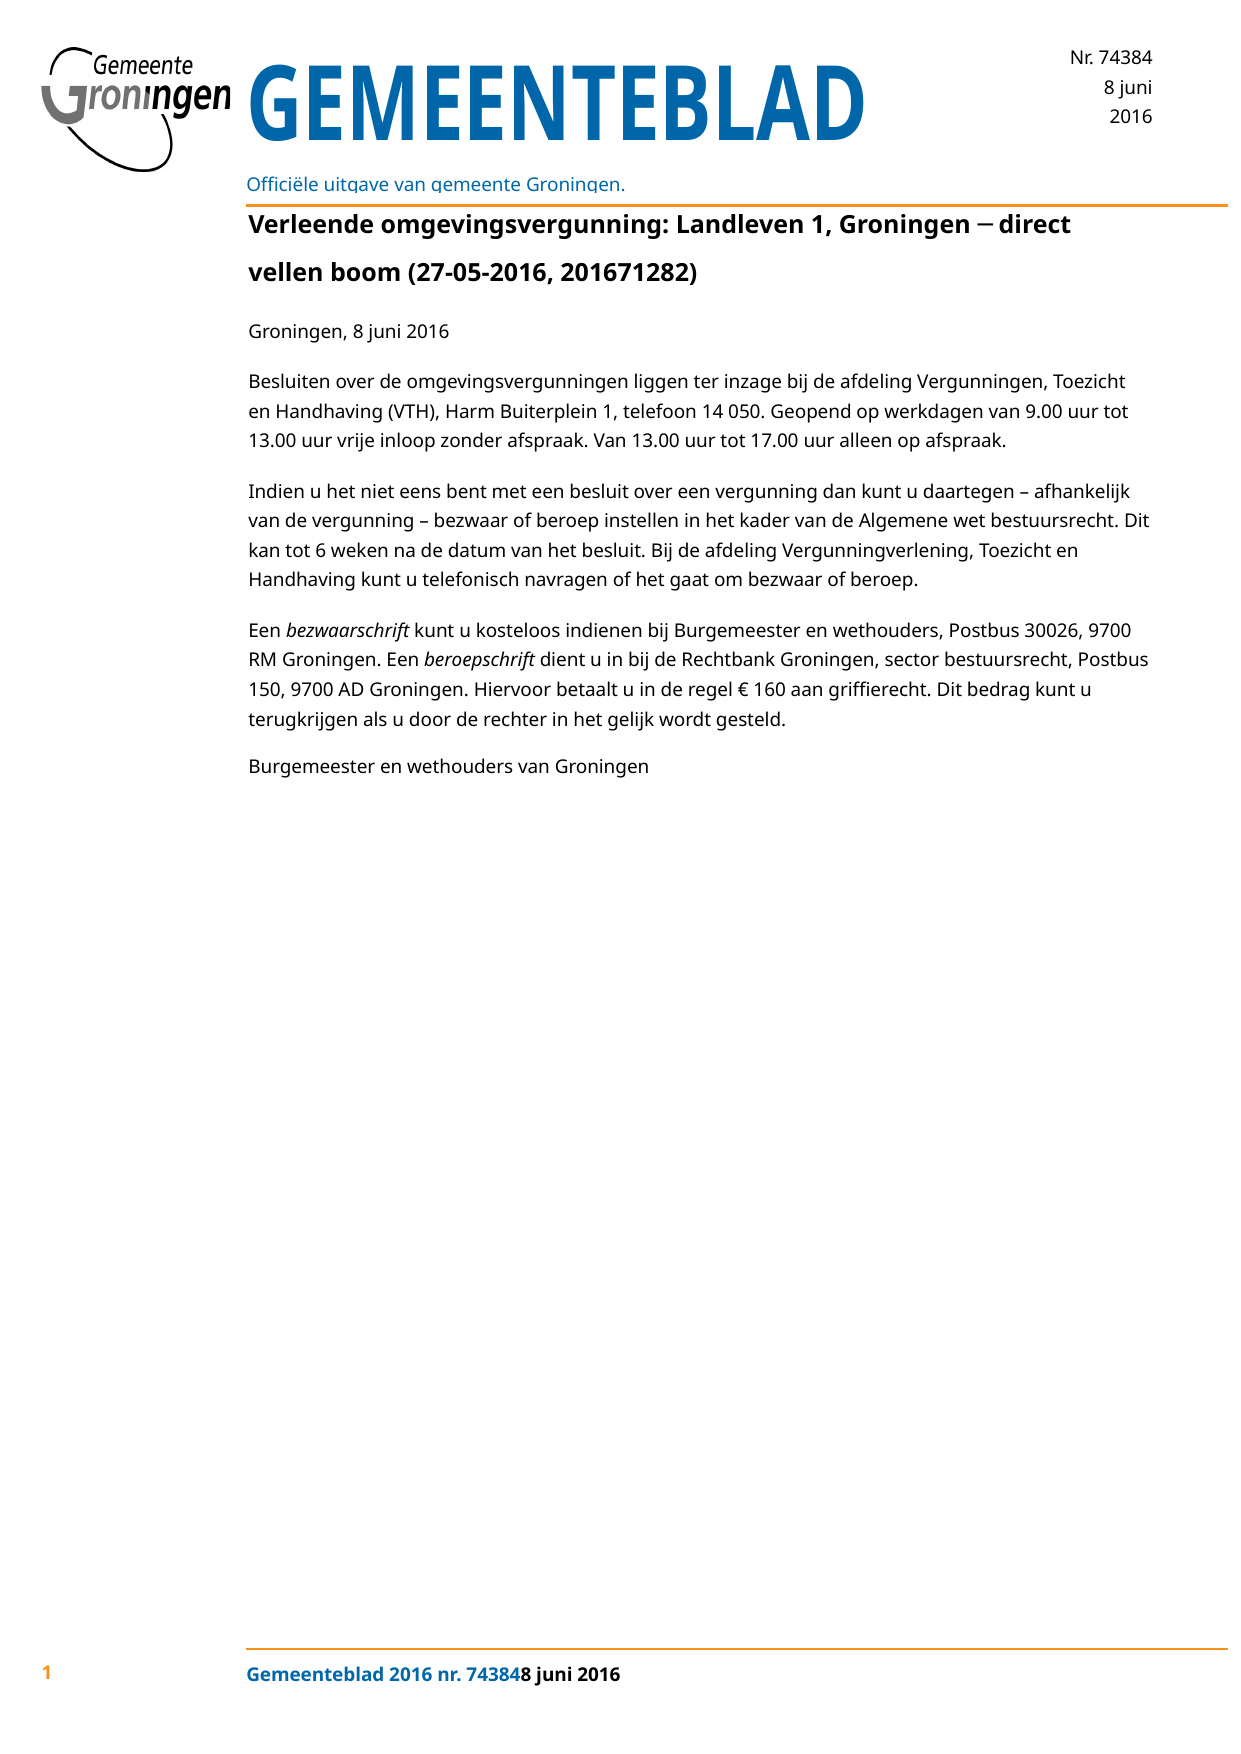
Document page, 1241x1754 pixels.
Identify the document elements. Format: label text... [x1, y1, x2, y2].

text Indien u het niet eens bent met een besluit over een vergunning dan kunt u daartegen – afhankelijk van de vergunning – bezwaar of beroep instellen in het kader van de Algemene wet bestuursrecht. Dit kan tot 6 weken na de datum van het besluit. Bij de afdeling Vergunningverlening, Toezicht en Handhaving kunt u telefonisch navragen of het gaat om bezwaar of beroep. [248, 478, 1152, 592]
text Verleende omgevingsvergunning: Landleven 1, Groningen ─ direct vellen boom (27-05-2016, 201671282) [248, 207, 1152, 288]
text Besluiten over de omgevingsvergunningen liggen ter inzage bij de afdeling Vergunningen, Toezicht en Handhaving (VTH), Harm Buiterplein 1, telefoon 14 050. Geopend op werkdagen van 9.00 uur tot 13.00 uur vrije inloop zonder afspraak. Van 13.00 uur tot 17.00 uur alleen op afspraak. [248, 368, 1152, 453]
picture [41, 47, 231, 172]
text Een bezwaarschrift kunt u kosteloos indienen bij Burgemeester en wethouders, Postbus 30026, 9700 RM Groningen. Een beroepschrift dient u in bij de Rechtbank Groningen, sector bestuursrecht, Postbus 150, 9700 AD Groningen. Hiervoor betaalt u in de regel € 160 aan griffierecht. Dit bedrag kunt u terugkrijgen als u door de rechter in het gelijk wordt gesteld. [248, 617, 1152, 732]
text Burgemeester en wethouders van Groningen [248, 754, 1152, 779]
text Groningen, 8 juni 2016 [248, 318, 1152, 344]
